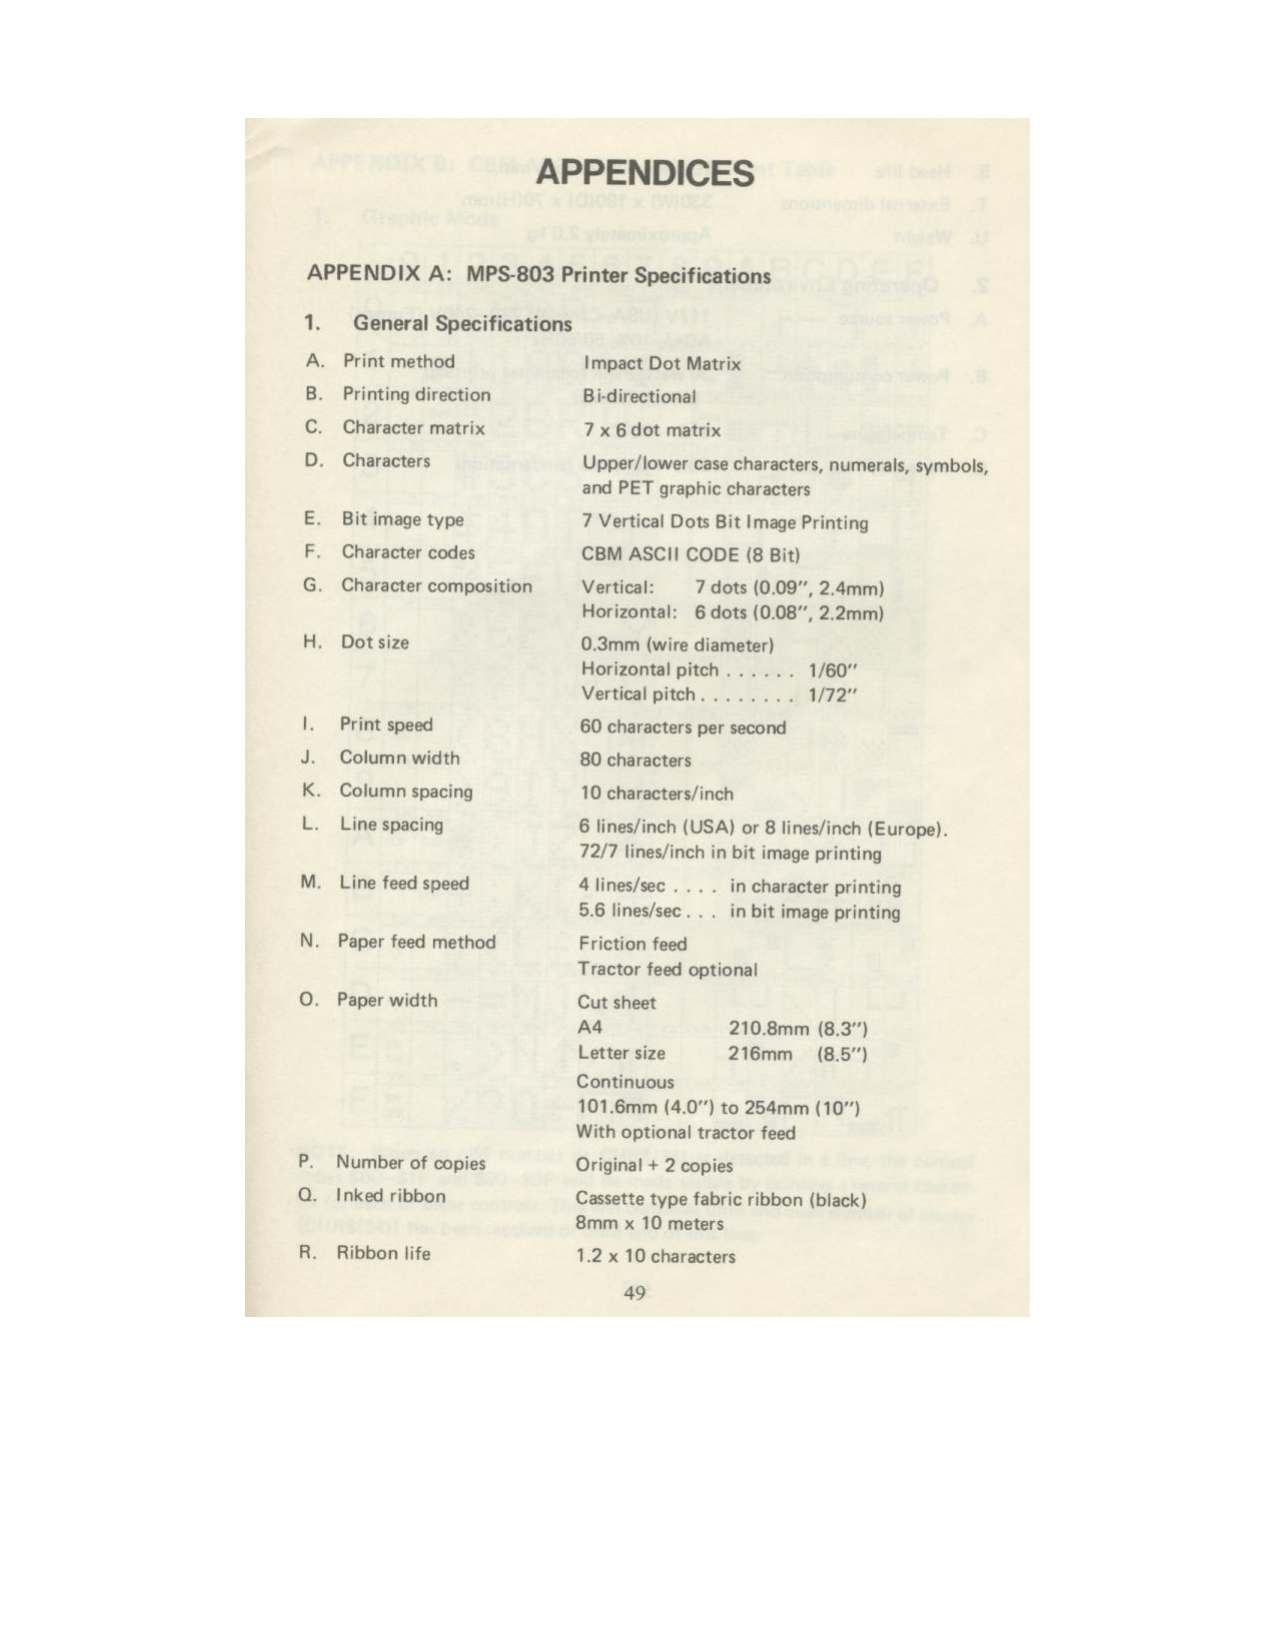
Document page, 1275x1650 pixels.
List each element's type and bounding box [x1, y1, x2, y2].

picture [245, 118, 1030, 1317]
